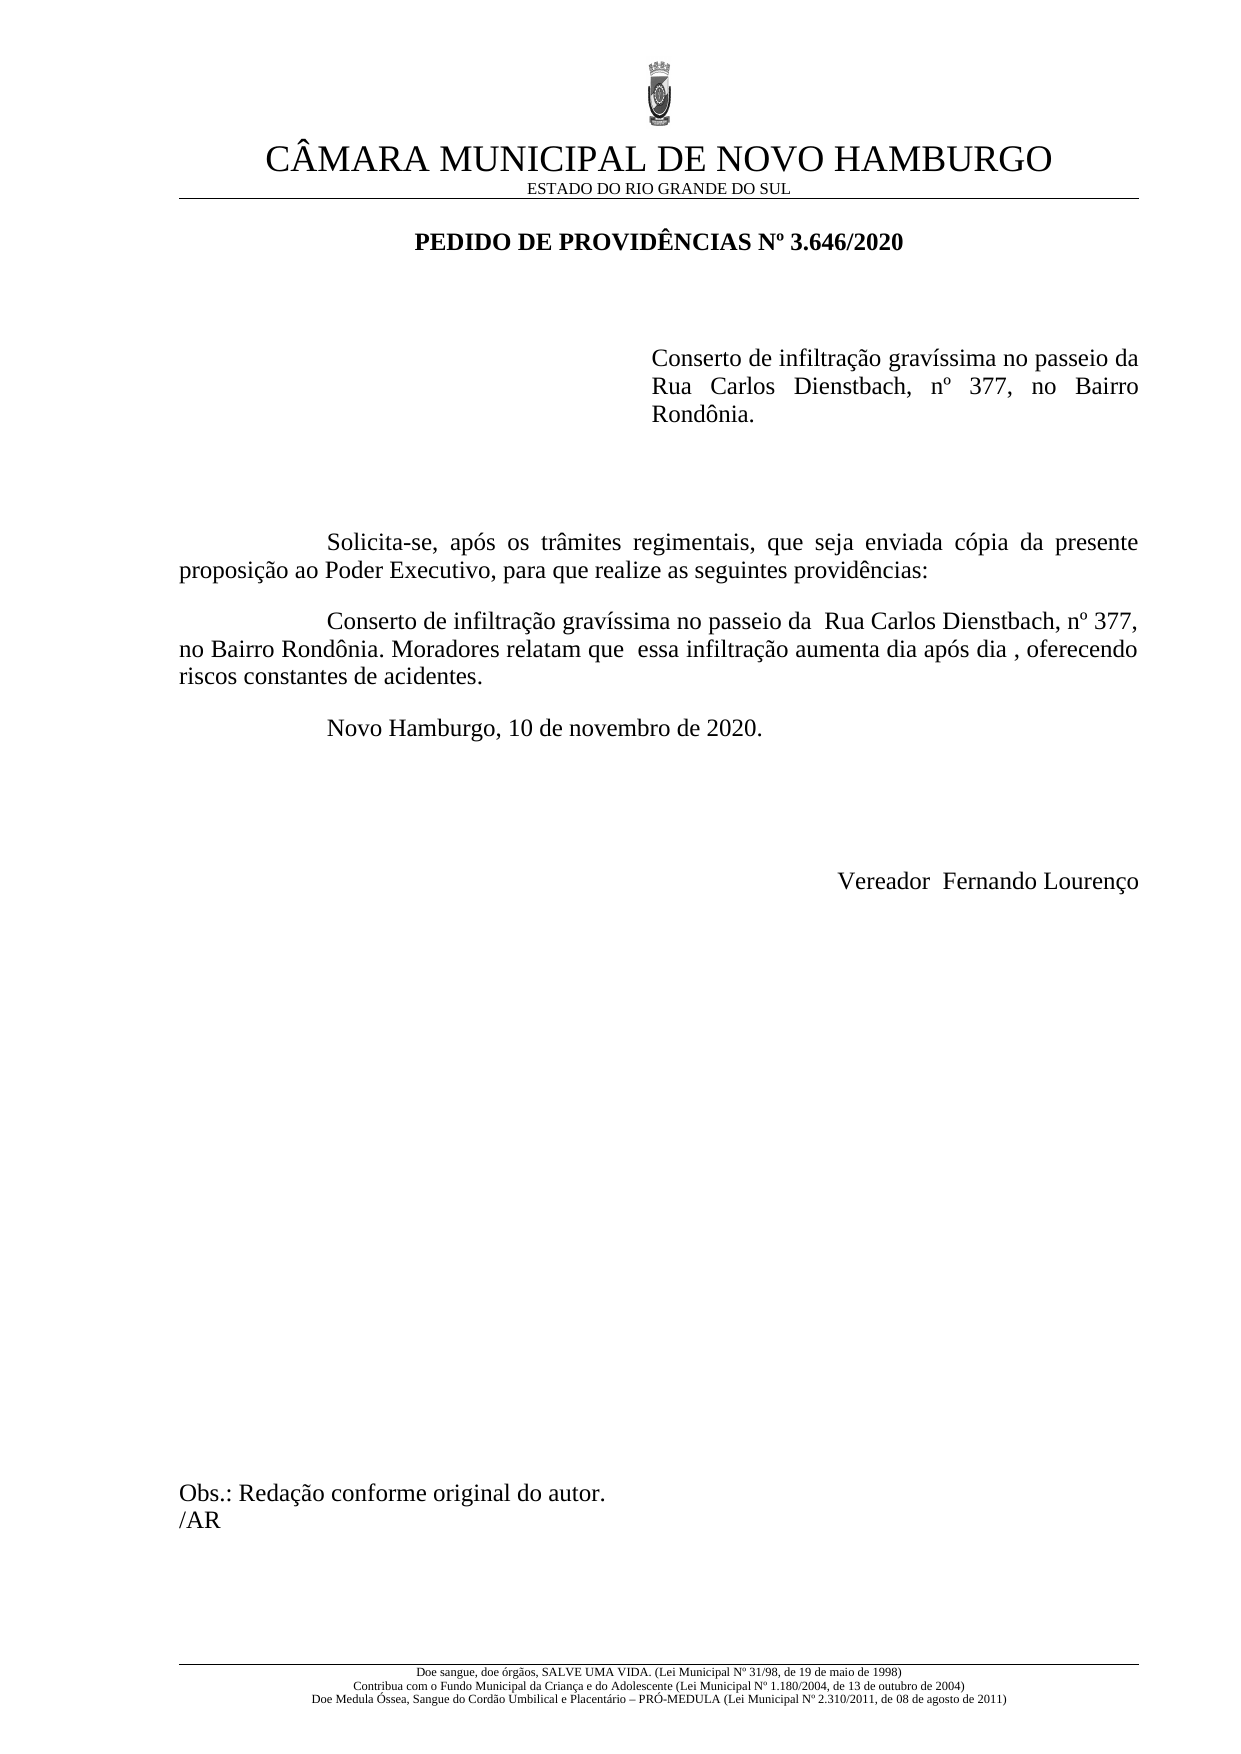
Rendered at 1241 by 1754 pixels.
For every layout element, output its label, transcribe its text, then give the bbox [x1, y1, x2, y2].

text Obs.: Redação conforme original do autor. [179, 1479, 1139, 1506]
text Novo Hamburgo, 10 de novembro de 2020. [179, 714, 1139, 741]
text PEDIDO DE PROVIDÊNCIAS Nº 3.646/2020 [179, 228, 1139, 256]
text /AR [179, 1506, 1139, 1534]
text Solicita-se, após os trâmites regimentais, que seja enviada cópia da presente proposição ao Poder Executivo, para que realize as seguintes providências: [179, 528, 1139, 583]
text Vereador Fernando Lourenço [179, 867, 1139, 895]
text Conserto de infiltração gravíssima no passeio da Rua Carlos Dienstbach, nº 377, no Bairro Rondônia. [651, 344, 1139, 428]
text Conserto de infiltração gravíssima no passeio da Rua Carlos Dienstbach, nº 377, no Bairro Rondônia. Moradores relatam que essa infiltração aumenta dia após dia , oferecendo riscos constantes de acidentes. [179, 607, 1139, 690]
